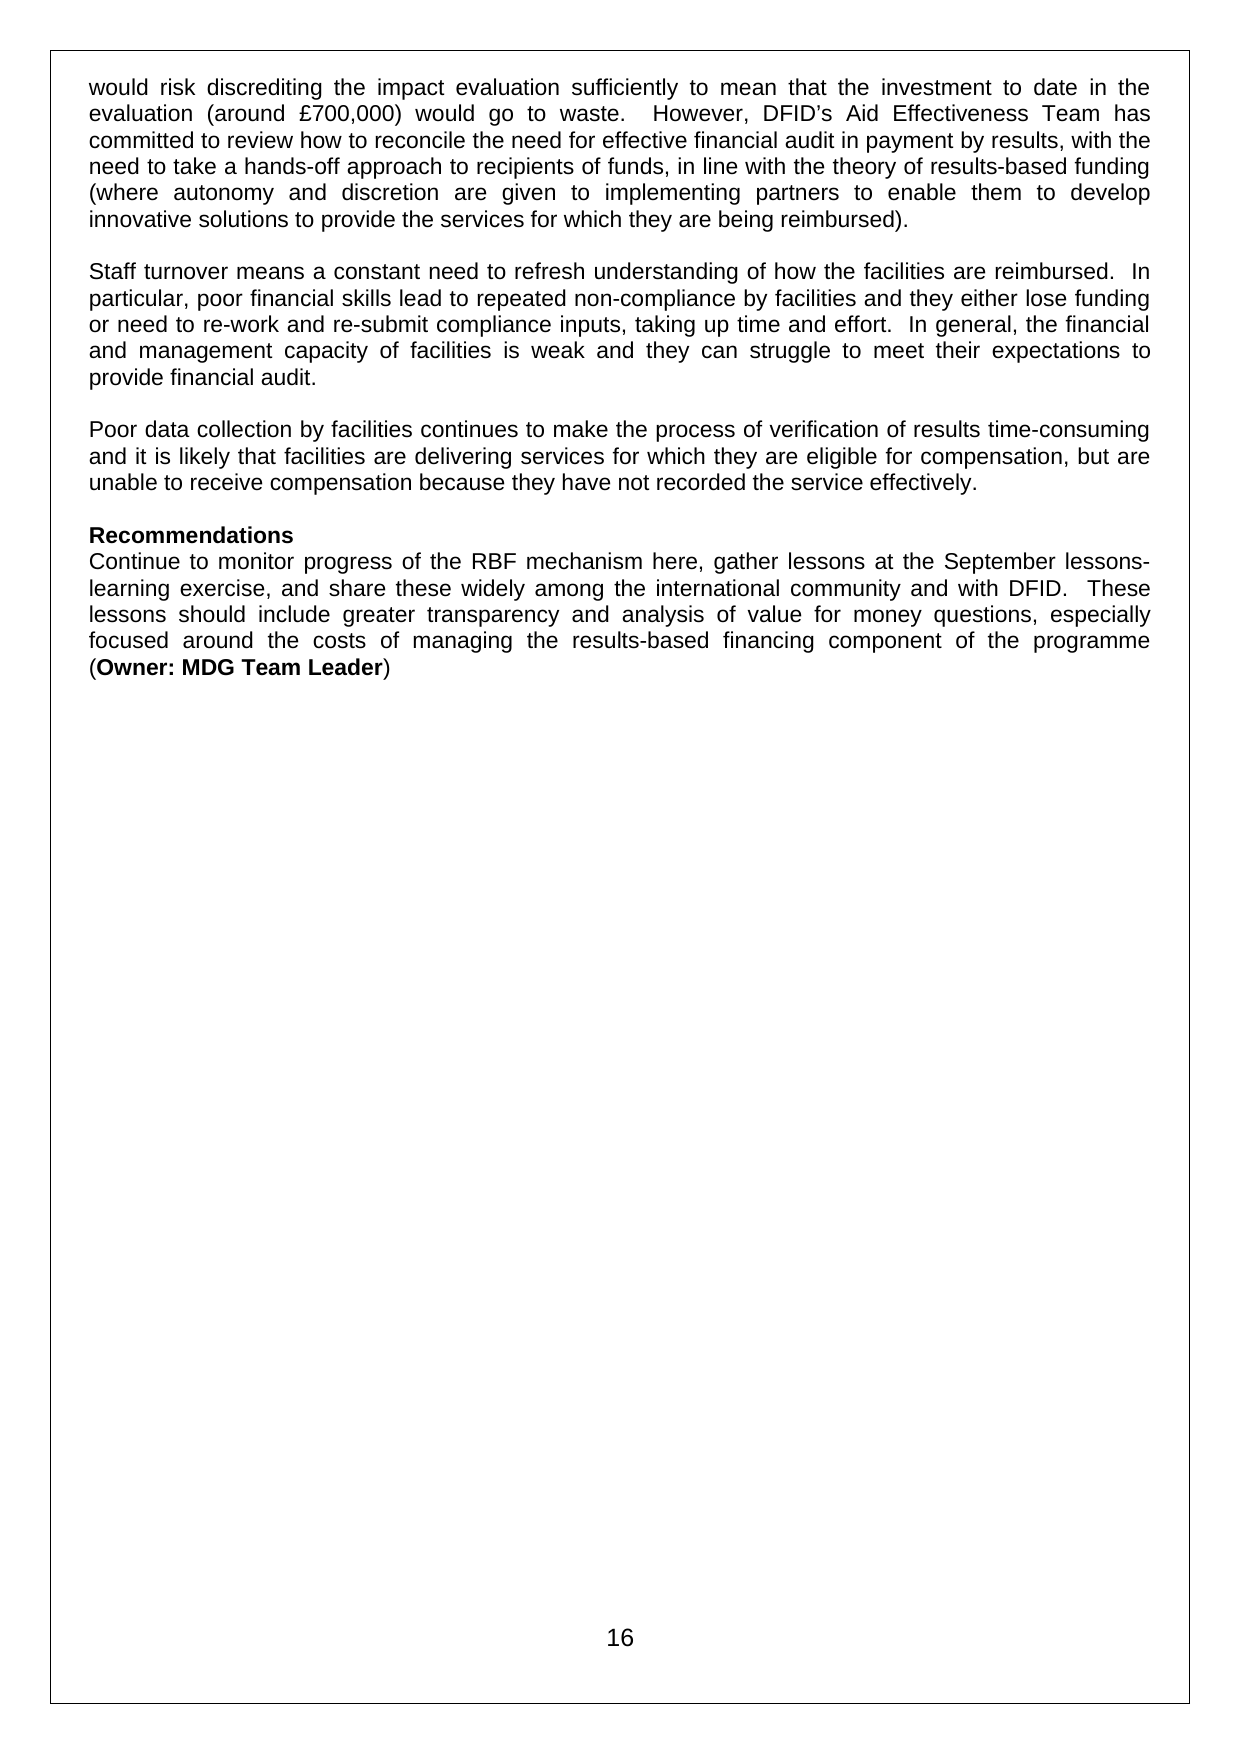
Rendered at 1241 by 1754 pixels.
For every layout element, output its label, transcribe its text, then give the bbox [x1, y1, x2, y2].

text Poor data collection by facilities continues to make the process of verification of results time-consuming and it is likely that facilities are delivering services for which they are eligible for compensation, but are unable to receive compensation because they have not recorded the service effectively. [89, 416, 1152, 496]
text Recommendations [89, 522, 1152, 548]
text Staff turnover means a constant need to refresh understanding of how the facilities are reimbursed. In particular, poor financial skills lead to repeated non-compliance by facilities and they either lose funding or need to re-work and re-submit compliance inputs, taking up time and effort. In general, the financial and management capacity of facilities is weak and they can struggle to meet their expectations to provide financial audit. [89, 258, 1152, 390]
text Continue to monitor progress of the RBF mechanism here, gather lessons at the September lessons-learning exercise, and share these widely among the international community and with DFID. These lessons should include greater transparency and analysis of value for money questions, especially focused around the costs of managing the results-based financing component of the programme (Owner: MDG Team Leader) [89, 548, 1152, 680]
text would risk discrediting the impact evaluation sufficiently to mean that the investment to date in the evaluation (around £700,000) would go to waste. However, DFID’s Aid Effectiveness Team has committed to review how to reconcile the need for effective financial audit in payment by results, with the need to take a hands-off approach to recipients of funds, in line with the theory of results-based funding (where autonomy and discretion are given to implementing partners to enable them to develop innovative solutions to provide the services for which they are being reimbursed). [89, 74, 1152, 232]
